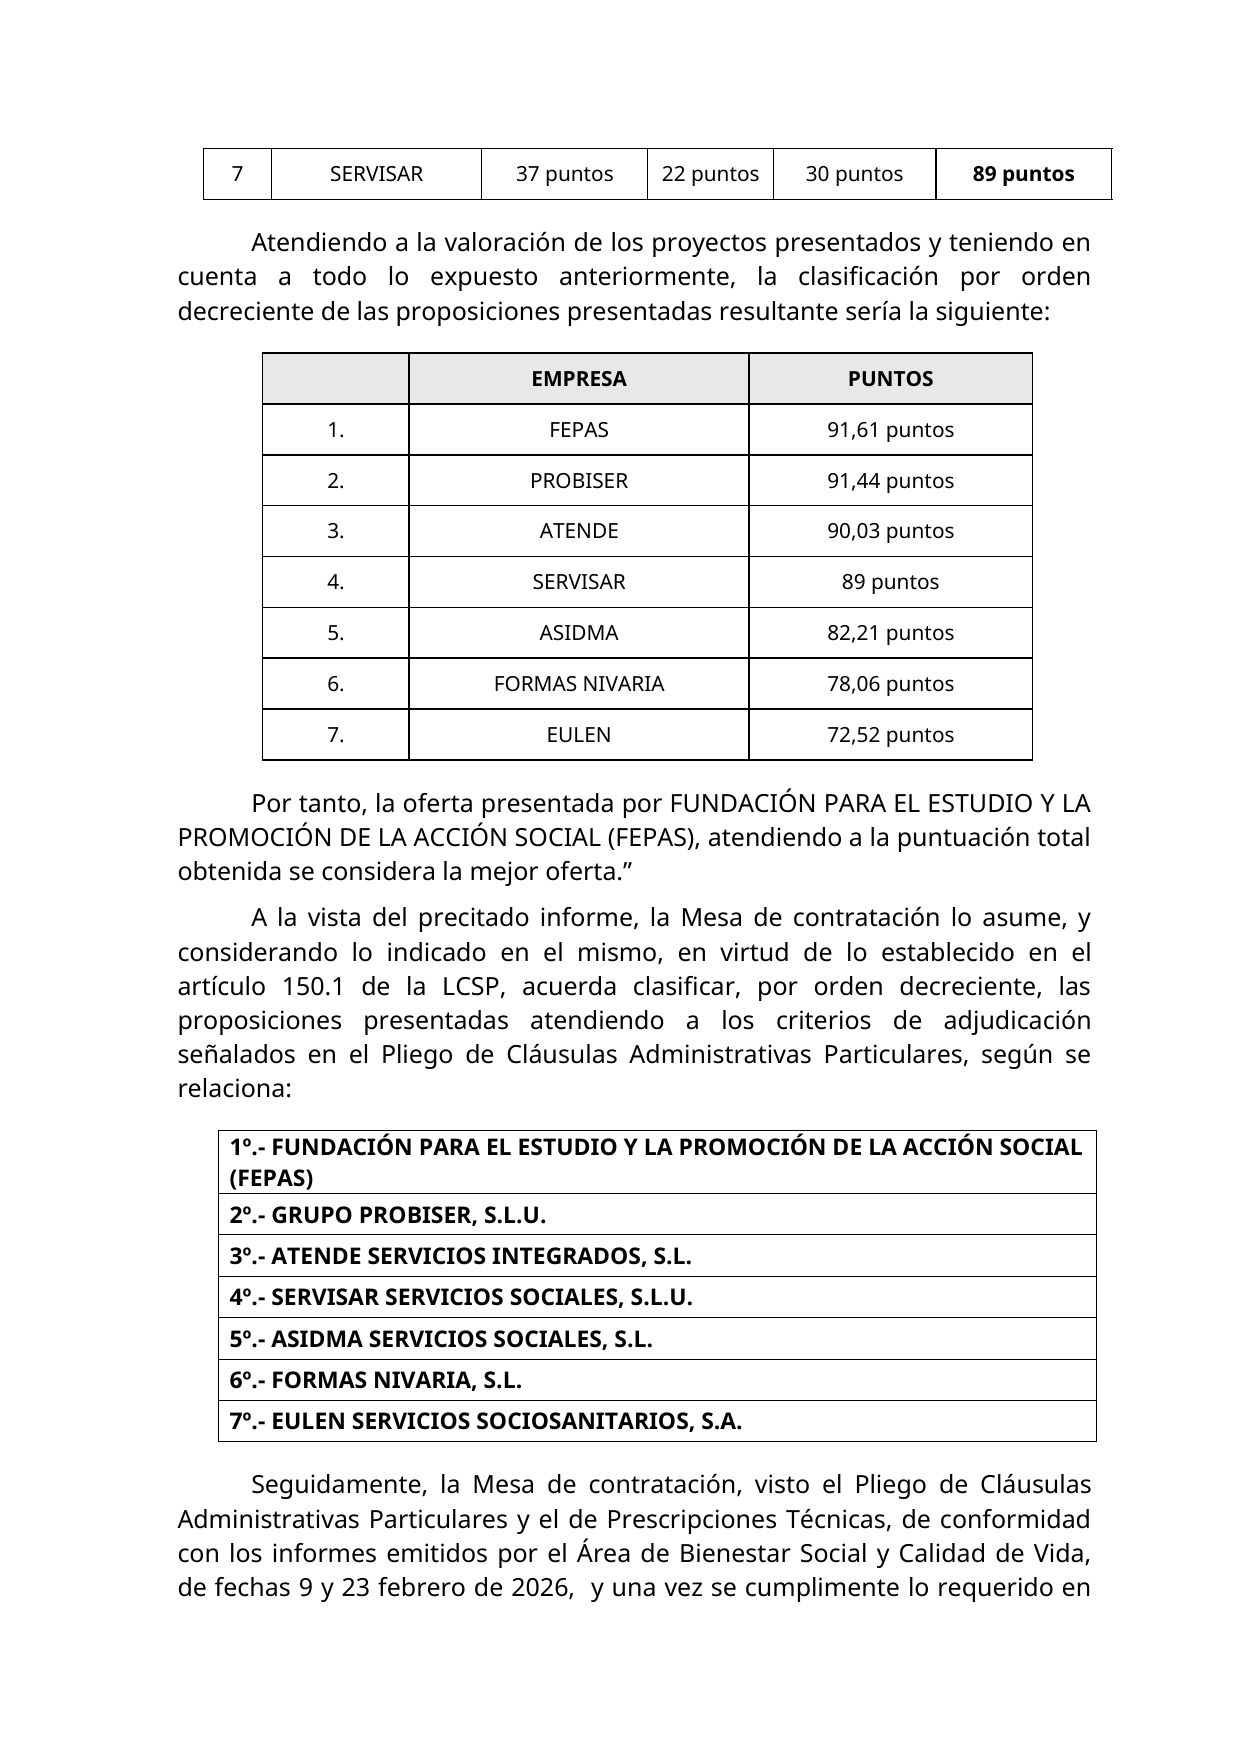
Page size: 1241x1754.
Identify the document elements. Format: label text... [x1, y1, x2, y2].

table_cell 30 puntos [774, 149, 935, 198]
table_cell 82,21 puntos [750, 608, 1032, 657]
table_header [263, 354, 408, 403]
table_header 1º.- FUNDACIÓN PARA EL ESTUDIO Y LA PROMOCIÓN DE LA ACCIÓN SOCIAL (FEPAS) [219, 1131, 1096, 1193]
table_cell ASIDMA [410, 608, 748, 657]
table_header EMPRESA [410, 354, 748, 403]
table_cell 2º.- GRUPO PROBISER, S.L.U. [219, 1194, 1096, 1234]
table_cell ATENDE [410, 506, 748, 556]
text Atendiendo a la valoración de los proyectos presentados y teniendo en cuenta a todo lo expuesto anteriormente, la clasificación por orden decreciente de las proposiciones presentadas resultante sería la siguiente: [177, 225, 1093, 327]
table_cell 78,06 puntos [750, 659, 1032, 708]
table_cell 6º.- FORMAS NIVARIA, S.L. [219, 1360, 1096, 1400]
table_cell FEPAS [410, 405, 748, 454]
table_cell 1. [263, 405, 408, 454]
table_cell 7º.- EULEN SERVICIOS SOCIOSANITARIOS, S.A. [219, 1401, 1096, 1441]
text A la vista del precitado informe, la Mesa de contratación lo asume, y considerando lo indicado en el mismo, en virtud de lo establecido en el artículo 150.1 de la LCSP, acuerda clasificar, por orden decreciente, las proposiciones presentadas atendiendo a los criterios de adjudicación señalados en el Pliego de Cláusulas Administrativas Particulares, según se relaciona: [177, 900, 1093, 1104]
table_cell 91,61 puntos [750, 405, 1032, 454]
table_cell 5º.- ASIDMA SERVICIOS SOCIALES, S.L. [219, 1318, 1096, 1358]
table_header PUNTOS [750, 354, 1032, 403]
table_cell 72,52 puntos [750, 710, 1032, 759]
table_cell SERVISAR [410, 557, 748, 606]
text Seguidamente, la Mesa de contratación, visto el Pliego de Cláusulas Administrativas Particulares y el de Prescripciones Técnicas, de conformidad con los informes emitidos por el Área de Bienestar Social y Calidad de Vida, de fechas 9 y 23 febrero de 2026, y una vez se cumplimente lo requerido en [177, 1467, 1093, 1603]
table_cell 90,03 puntos [750, 506, 1032, 556]
table_cell 22 puntos [648, 149, 773, 198]
table_cell EULEN [410, 710, 748, 759]
table_cell 91,44 puntos [750, 456, 1032, 505]
table_cell 3º.- ATENDE SERVICIOS INTEGRADOS, S.L. [219, 1235, 1096, 1276]
table_cell FORMAS NIVARIA [410, 659, 748, 708]
table_cell 7 [204, 149, 271, 198]
table_cell SERVISAR [272, 149, 481, 198]
table_cell PROBISER [410, 456, 748, 505]
table_cell 3. [263, 506, 408, 556]
table_cell 89 puntos [937, 149, 1111, 198]
text Por tanto, la oferta presentada por FUNDACIÓN PARA EL ESTUDIO Y LA PROMOCIÓN DE LA ACCIÓN SOCIAL (FEPAS), atendiendo a la puntuación total obtenida se considera la mejor oferta.” [177, 785, 1093, 888]
table_cell 7. [263, 710, 408, 759]
table_cell 6. [263, 659, 408, 708]
table_cell 5. [263, 608, 408, 657]
table_cell 4º.- SERVISAR SERVICIOS SOCIALES, S.L.U. [219, 1277, 1096, 1317]
table_cell 4. [263, 557, 408, 606]
table_cell 2. [263, 456, 408, 505]
table_cell 89 puntos [750, 557, 1032, 606]
table_cell 37 puntos [482, 149, 647, 198]
